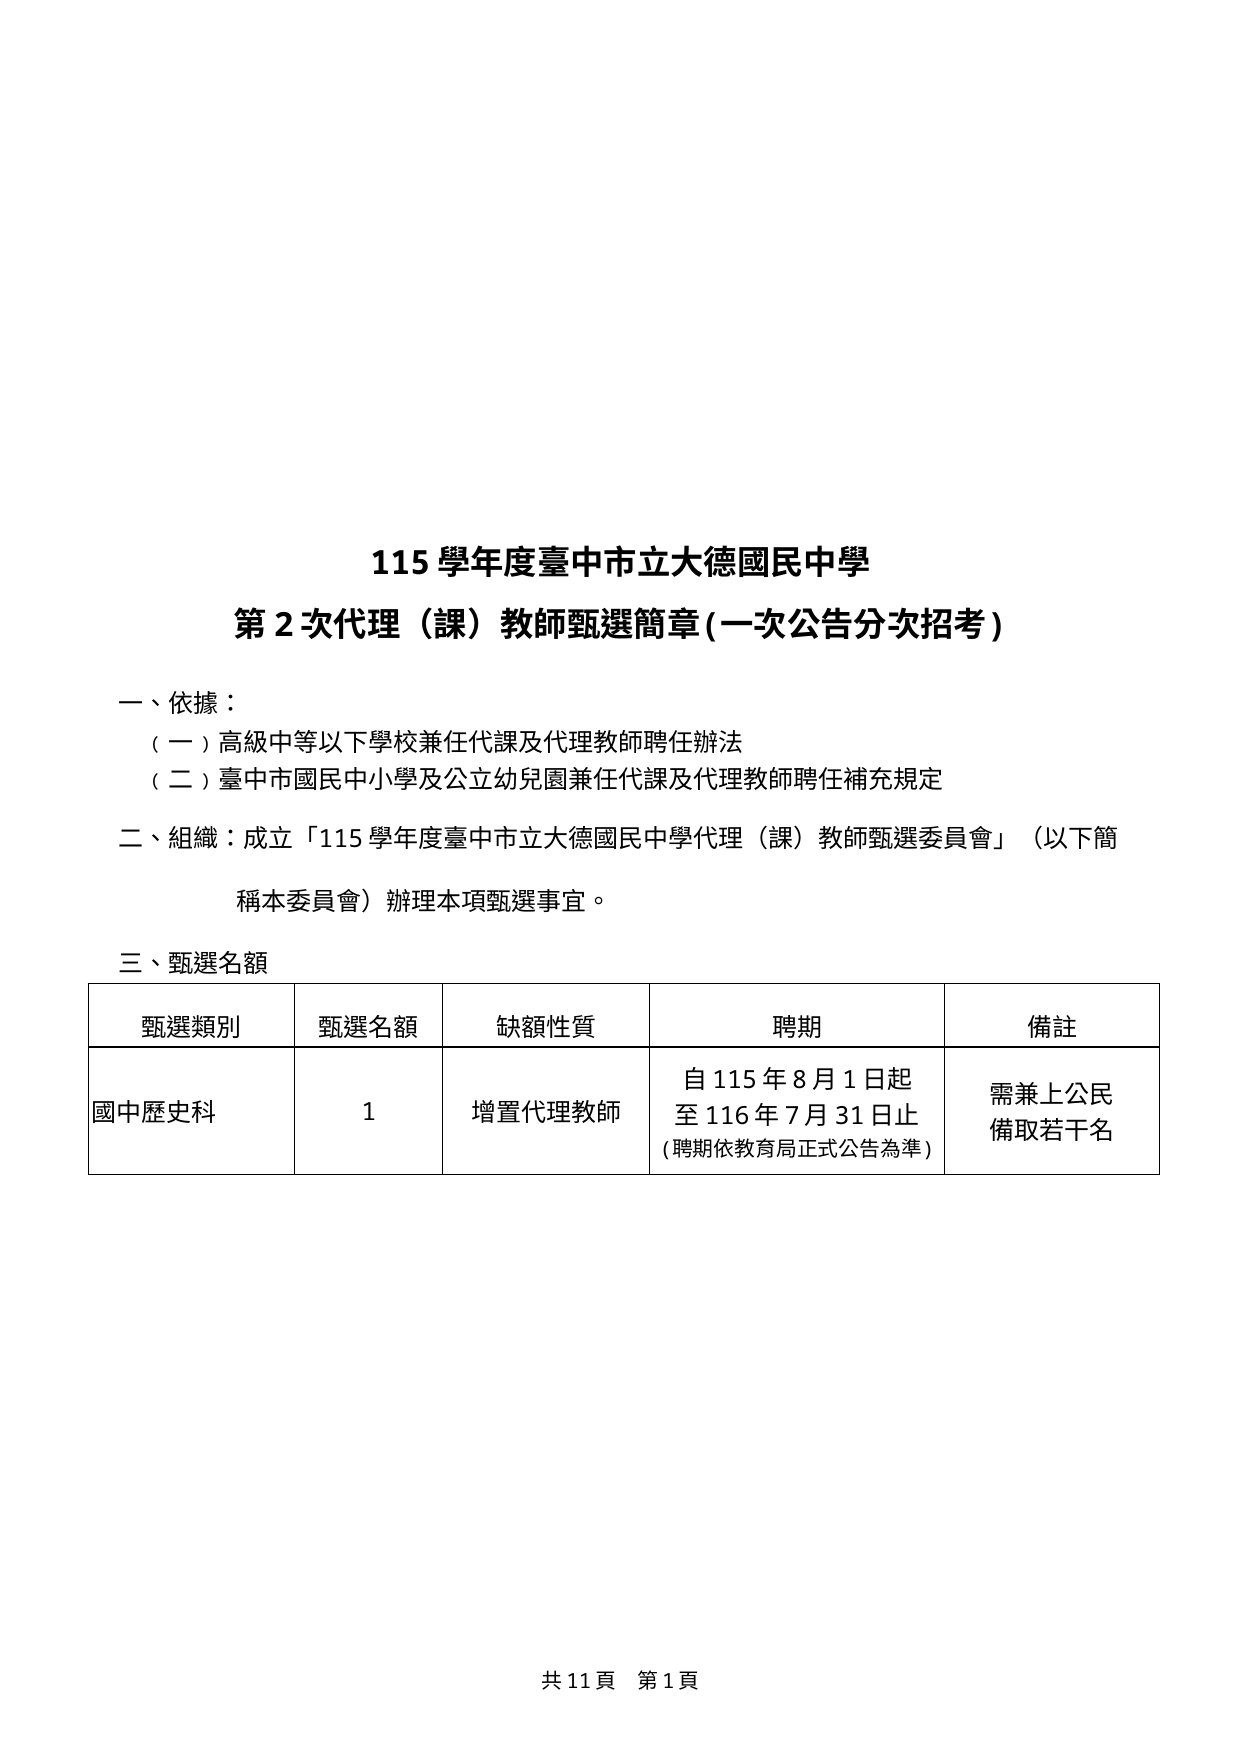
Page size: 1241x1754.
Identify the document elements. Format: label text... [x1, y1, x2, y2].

text 115學年度臺中市立大德國民中學 [118, 518, 1122, 581]
table_header 備註 [945, 984, 1159, 1046]
text 一、依據： [118, 660, 1122, 723]
table_cell 需兼上公民 備取若干名 [945, 1048, 1159, 1174]
table_cell 自115年8月1日起 至116年7月31日止 (聘期依教育局正式公告為準) [650, 1048, 944, 1174]
table_header 缺額性質 [443, 984, 649, 1046]
text ﹙二﹚臺中市國民中小學及公立幼兒園兼任代課及代理教師聘任補充規定 [143, 759, 1122, 795]
table_cell 國中歷史科 [89, 1048, 294, 1174]
table_header 甄選名額 [295, 984, 442, 1046]
table_header 甄選類別 [89, 984, 294, 1046]
table_cell 增置代理教師 [443, 1048, 649, 1174]
text 三、甄選名額 [118, 920, 1122, 983]
text ﹙一﹚高級中等以下學校兼任代課及代理教師聘任辦法 [143, 723, 1122, 759]
table_cell 1 [295, 1048, 442, 1174]
text 第2次代理（課）教師甄選簡章(一次公告分次招考) [118, 581, 1122, 643]
text 二、組織：成立「115學年度臺中市立大德國民中學代理（課）教師甄選委員會」（以下簡稱本委員會）辦理本項甄選事宜。 [118, 795, 1122, 920]
table_header 聘期 [650, 984, 944, 1046]
